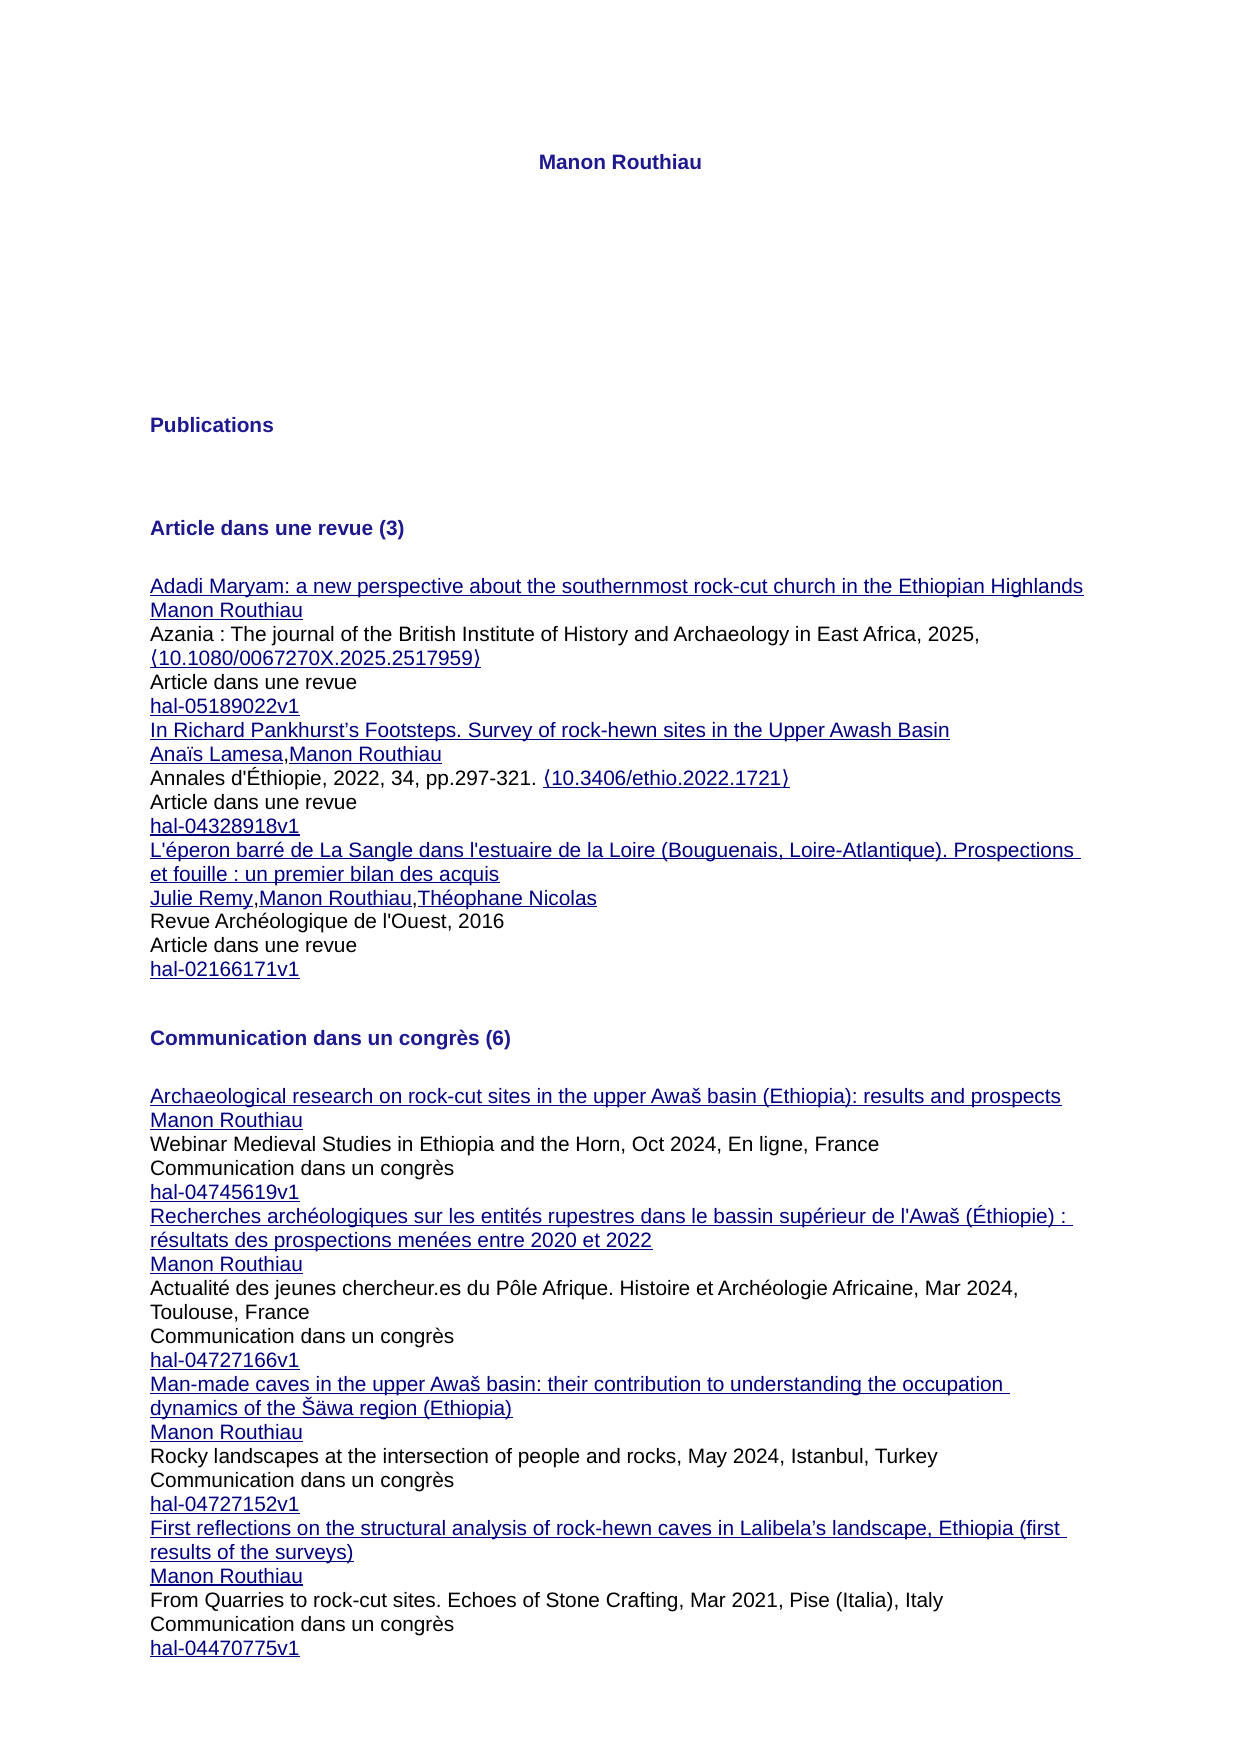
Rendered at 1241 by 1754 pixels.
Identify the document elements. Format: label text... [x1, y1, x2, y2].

table_cell In Richard Pankhurst’s Footsteps. Survey of rock-hewn sites in the Upper Awash Basin Anaïs Lamesa,Manon Routhiau Annales d'Éthiopie, 2022, 34, pp.297-321. ⟨10.3406/ethio.2022.1721⟩ Article dans une revue hal-04328918v1 [150, 718, 1090, 837]
subtitle Publications [150, 412, 1090, 436]
subtitle Manon Routhiau [150, 150, 1090, 174]
table_cell L'éperon barré de La Sangle dans l'estuaire de la Loire (Bouguenais, Loire-Atlantique). Prospections et fouille : un premier bilan des acquis Julie Remy,Manon Routhiau,Théophane Nicolas Revue Archéologique de l'Ouest, 2016 Article dans une revue hal-02166171v1 [150, 838, 1090, 981]
table_cell Recherches archéologiques sur les entités rupestres dans le bassin supérieur de l'Awaš (Éthiopie) : résultats des prospections menées entre 2020 et 2022 Manon Routhiau Actualité des jeunes chercheur.es du Pôle Afrique. Histoire et Archéologie Africaine, Mar 2024, Toulouse, France Communication dans un congrès hal-04727166v1 [150, 1204, 1090, 1372]
subtitle Article dans une revue (3) [150, 516, 1090, 539]
table_header Archaeological research on rock-cut sites in the upper Awaš basin (Ethiopia): results and prospects Manon Routhiau Webinar Medieval Studies in Ethiopia and the Horn, Oct 2024, En ligne, France Communication dans un congrès hal-04745619v1 [150, 1084, 1090, 1204]
table_cell Man-made caves in the upper Awaš basin: their contribution to understanding the occupation dynamics of the Šäwa region (Ethiopia) Manon Routhiau Rocky landscapes at the intersection of people and rocks, May 2024, Istanbul, Turkey Communication dans un congrès hal-04727152v1 [150, 1372, 1090, 1516]
table_header Adadi Maryam: a new perspective about the southernmost rock-cut church in the Ethiopian Highlands Manon Routhiau Azania : The journal of the British Institute of History and Archaeology in East Africa, 2025, ⟨10.1080/0067270X.2025.2517959⟩ Article dans une revue hal-05189022v1 [150, 574, 1090, 718]
subtitle Communication dans un congrès (6) [150, 1026, 1090, 1050]
table_cell First reflections on the structural analysis of rock-hewn caves in Lalibela’s landscape, Ethiopia (first results of the surveys) Manon Routhiau From Quarries to rock-cut sites. Echoes of Stone Crafting, Mar 2021, Pise (Italia), Italy Communication dans un congrès hal-04470775v1 [150, 1516, 1090, 1659]
